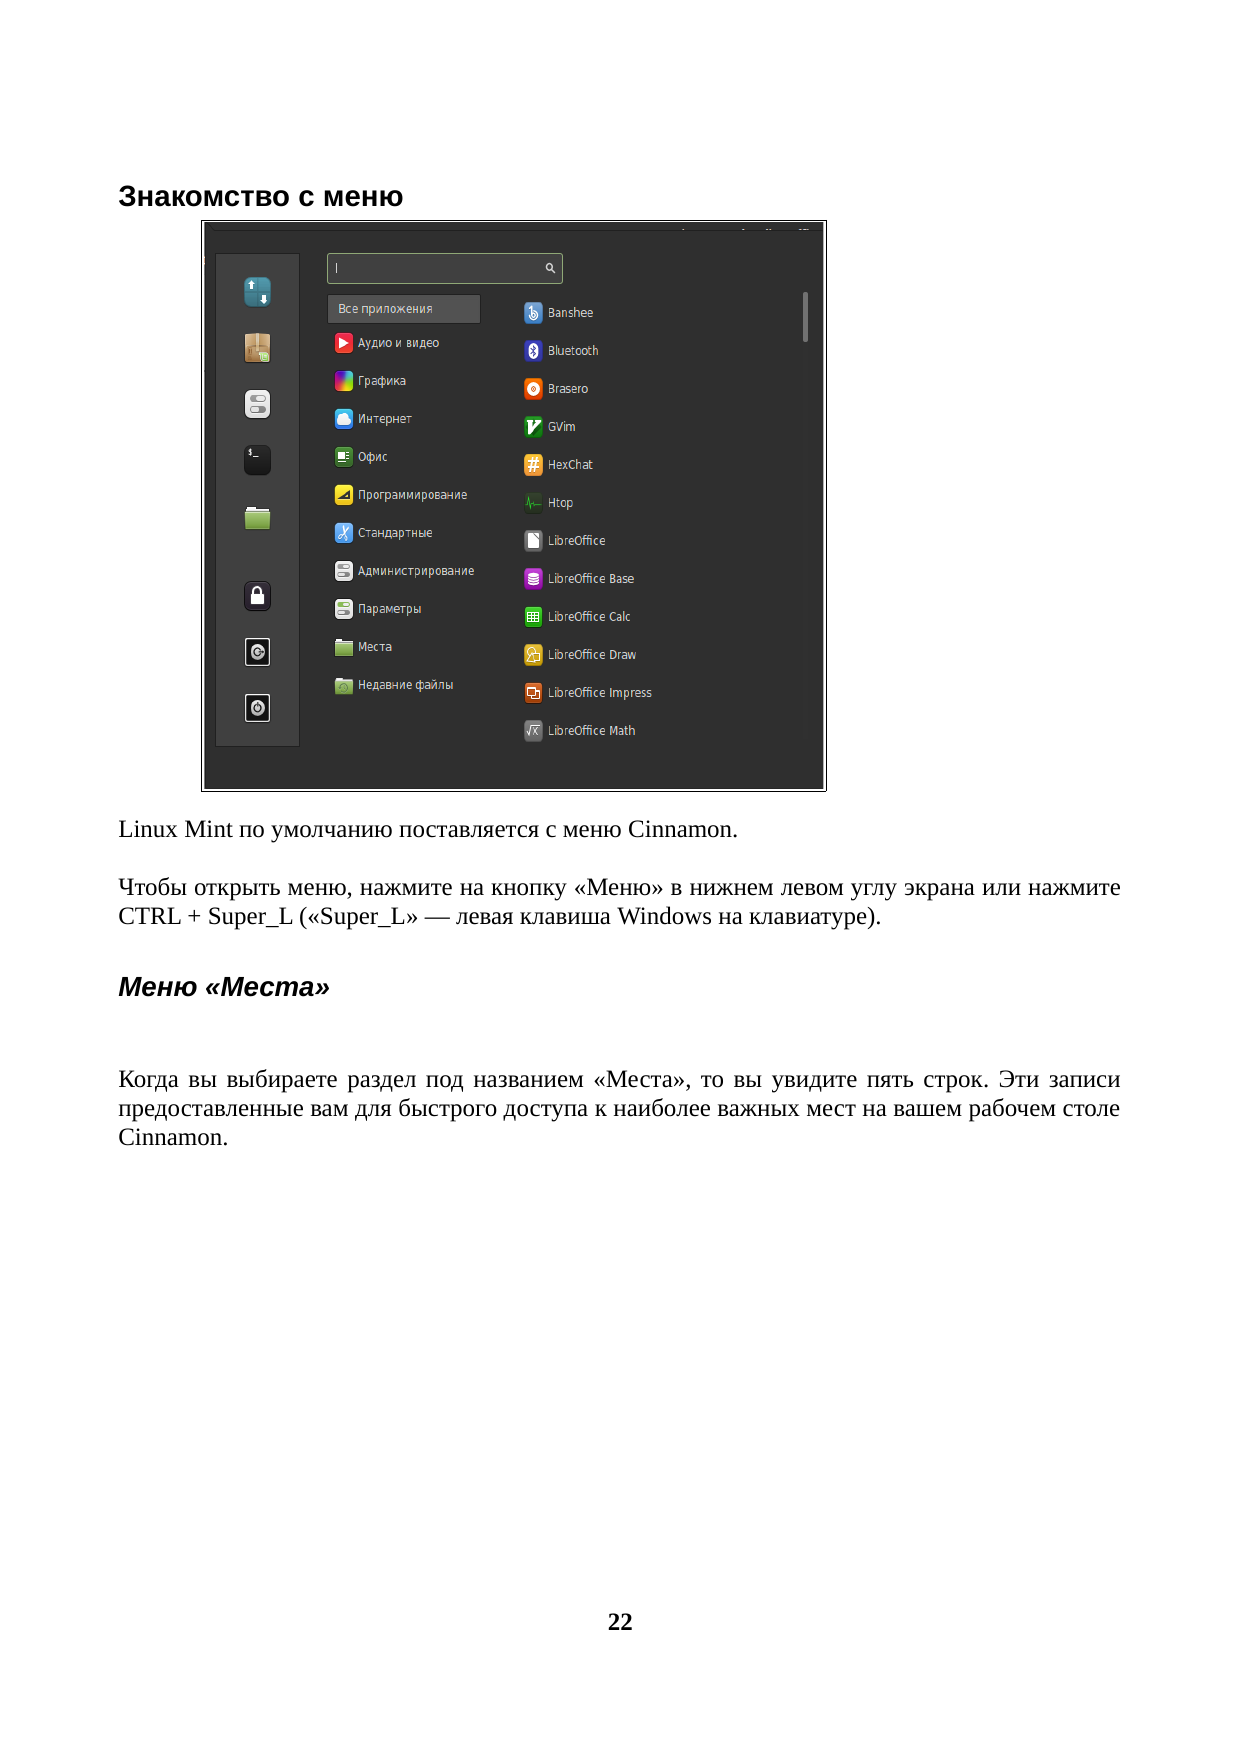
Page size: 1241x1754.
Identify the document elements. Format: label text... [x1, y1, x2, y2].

subtitle Меню «Места» [118, 971, 1122, 1003]
text Чтобы открыть меню, нажмите на кнопку «Меню» в нижнем левом углу экрана или нажмите CTRL + Super_L («Super_L» — левая клавиша Windows на клавиатуре). [118, 872, 1122, 929]
text Linux Mint по умолчанию поставляется с меню Cinnamon. [118, 814, 1122, 843]
picture [204, 222, 824, 789]
text Когда вы выбираете раздел под названием «Места», то вы увидите пять строк. Эти записи предоставленные вам для быстрого доступа к наиболее важных мест на вашем рабочем столе Cinnamon. [118, 1064, 1122, 1151]
subtitle Знакомство с меню [118, 179, 1122, 213]
